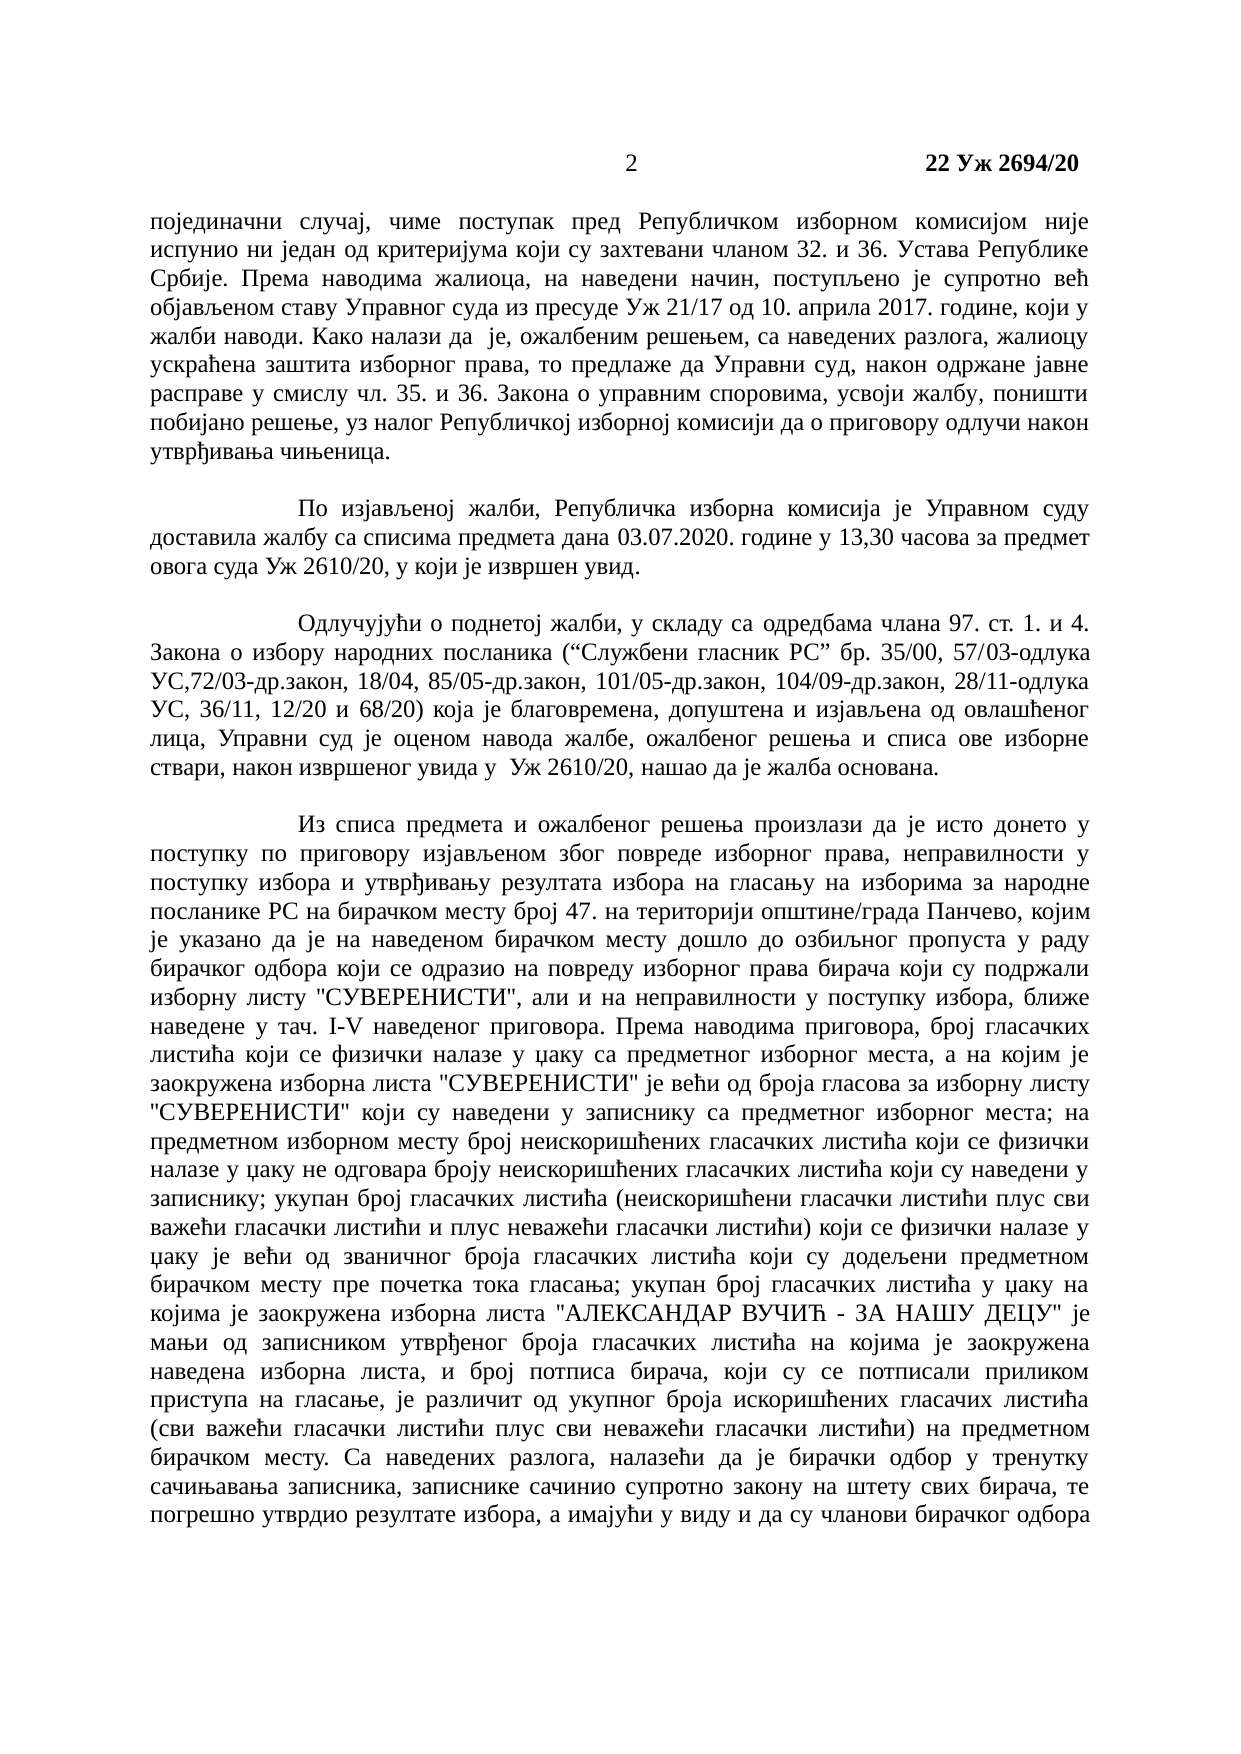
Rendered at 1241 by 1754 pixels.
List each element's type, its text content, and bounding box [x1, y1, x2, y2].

text појединачни случај, чиме поступак пред Републичком изборном комисијом није испунио ни један од критеријума који су захтевани чланом 32. и 36. Устава Републике Србије. Према наводима жалиоца, на наведени начин, поступљено је супротно већ објављеном ставу Управног суда из пресуде Уж 21/17 од 10. априла 2017. године, који у жалби наводи. Како налази да је, ожалбеним решењем, са наведених разлога, жалиоцу ускраћена заштита изборног права, то предлаже да Управни суд, након одржане јавне расправе у смислу чл. 35. и 36. Закона о управним споровима, усвоји жалбу, поништи побијано решење, уз налог Републичкој изборној комисији да о приговору одлучи након утврђивања чињеница. [150, 206, 1090, 464]
text Из списа предмета и ожалбеног решења произлази да је исто донето у поступку по приговору изјављеном због повреде изборног права, неправилности у поступку избора и утврђивању резултата избора на гласању на изборима за народне посланике РС на бирачком месту број 47. на територији општине/града Панчево, којим је указано да је на наведеном бирачком месту дошло до озбиљног пропуста у раду бирачког одбора који се одразио на повреду изборног права бирача који су подржали изборну листу ''СУВЕРЕНИСТИ'', али и на неправилности у поступку избора, ближе наведене у тач. I-V наведеног приговора. Према наводима приговора, број гласачких листића који се физички налазе у џаку са предметног изборног места, а на којим је заокружена изборна листа ''СУВЕРЕНИСТИ'' је већи од броја гласова за изборну листу ''СУВЕРЕНИСТИ'' који су наведени у записнику са предметног изборног места; на предметном изборном месту број неискоришћених гласачких листића који се физички налазе у џаку не одговара броју неискоришћених гласачких листића који су наведени у записнику; укупан број гласачких листића (неискоришћени гласачки листићи плус сви важећи гласачки листићи и плус неважећи гласачки листићи) који се физички налазе у џаку је већи од званичног броја гласачких листића који су додељени предметном бирачком месту пре почетка тока гласања; укупан број гласачких листића у џаку на којима је заокружена изборна листа ''АЛЕКСАНДАР ВУЧИЋ - ЗА НАШУ ДЕЦУ'' је мањи од записником утврђеног броја гласачких листића на којима је заокружена наведена изборна листа, и број потписа бирача, који су се потписали приликом приступа на гласање, је различит од укупног броја искоришћених гласачих листића (сви важећи гласачки листићи плус сви неважећи гласачки листићи) на предметном бирачком месту. Са наведених разлога, налазећи да је бирачки одбор у тренутку сачињавања записника, записнике сачинио супротно закону на штету свих бирача, те погрешно утврдио резултате избора, а имајући у виду и да су чланови бирачког одбора [150, 809, 1090, 1528]
text Одлучујући о поднетој жалби, у складу са одредбама члана 97. ст. 1. и 4. Закона о избору народних посланика (“Службени гласник РС” бр. 35/00, 57/03-одлука УС,72/03-др.закон, 18/04, 85/05-др.закон, 101/05-др.закон, 104/09-др.закон, 28/11-одлука УС, 36/11, 12/20 и 68/20) која је благовремена, допуштена и изјављена од овлашћеног лица, Управни суд је оценом навода жалбе, ожалбеног решења и списа ове изборне ствари, након извршеног увида у Уж 2610/20, нашао да је жалба основана. [150, 608, 1090, 781]
text По изјављеној жалби, Републичка изборна комисија је Управном суду доставила жалбу са списима предмета дана 03.07.2020. године у 13,30 часова за предмет овога суда Уж 2610/20, у који је извршен увид. [150, 493, 1090, 579]
